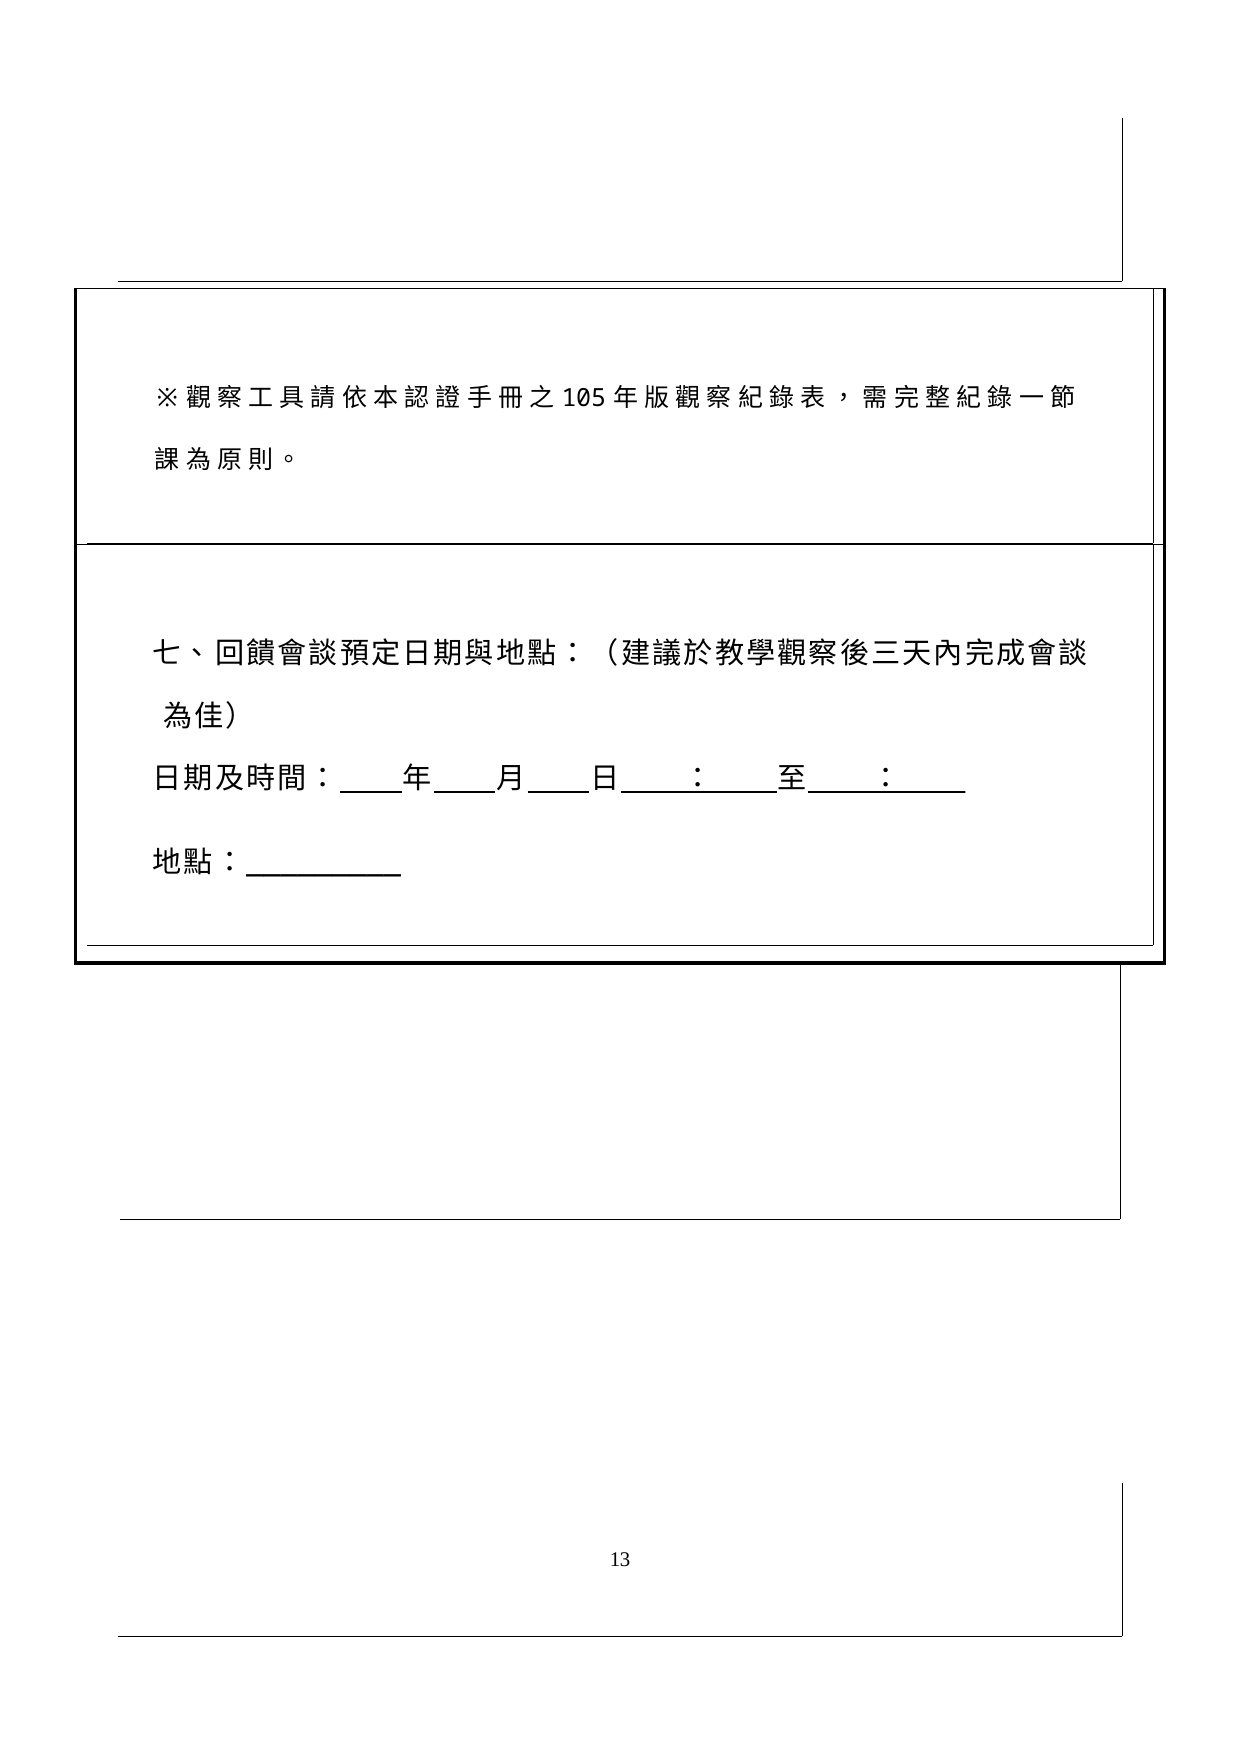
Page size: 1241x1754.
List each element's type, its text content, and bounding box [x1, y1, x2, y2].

table_cell [1154, 289, 1163, 543]
table_cell 七、回饋會談預定日期與地點：（建議於教學觀察後三天內完成會談為佳） 日期及時間： 年 月 日 ： 至 ： . 地點：_________ [77, 545, 1163, 961]
table_cell ※觀察工具請依本認證手冊之105年版觀察紀錄表，需完整紀錄一節課為原則。 [77, 289, 1153, 543]
